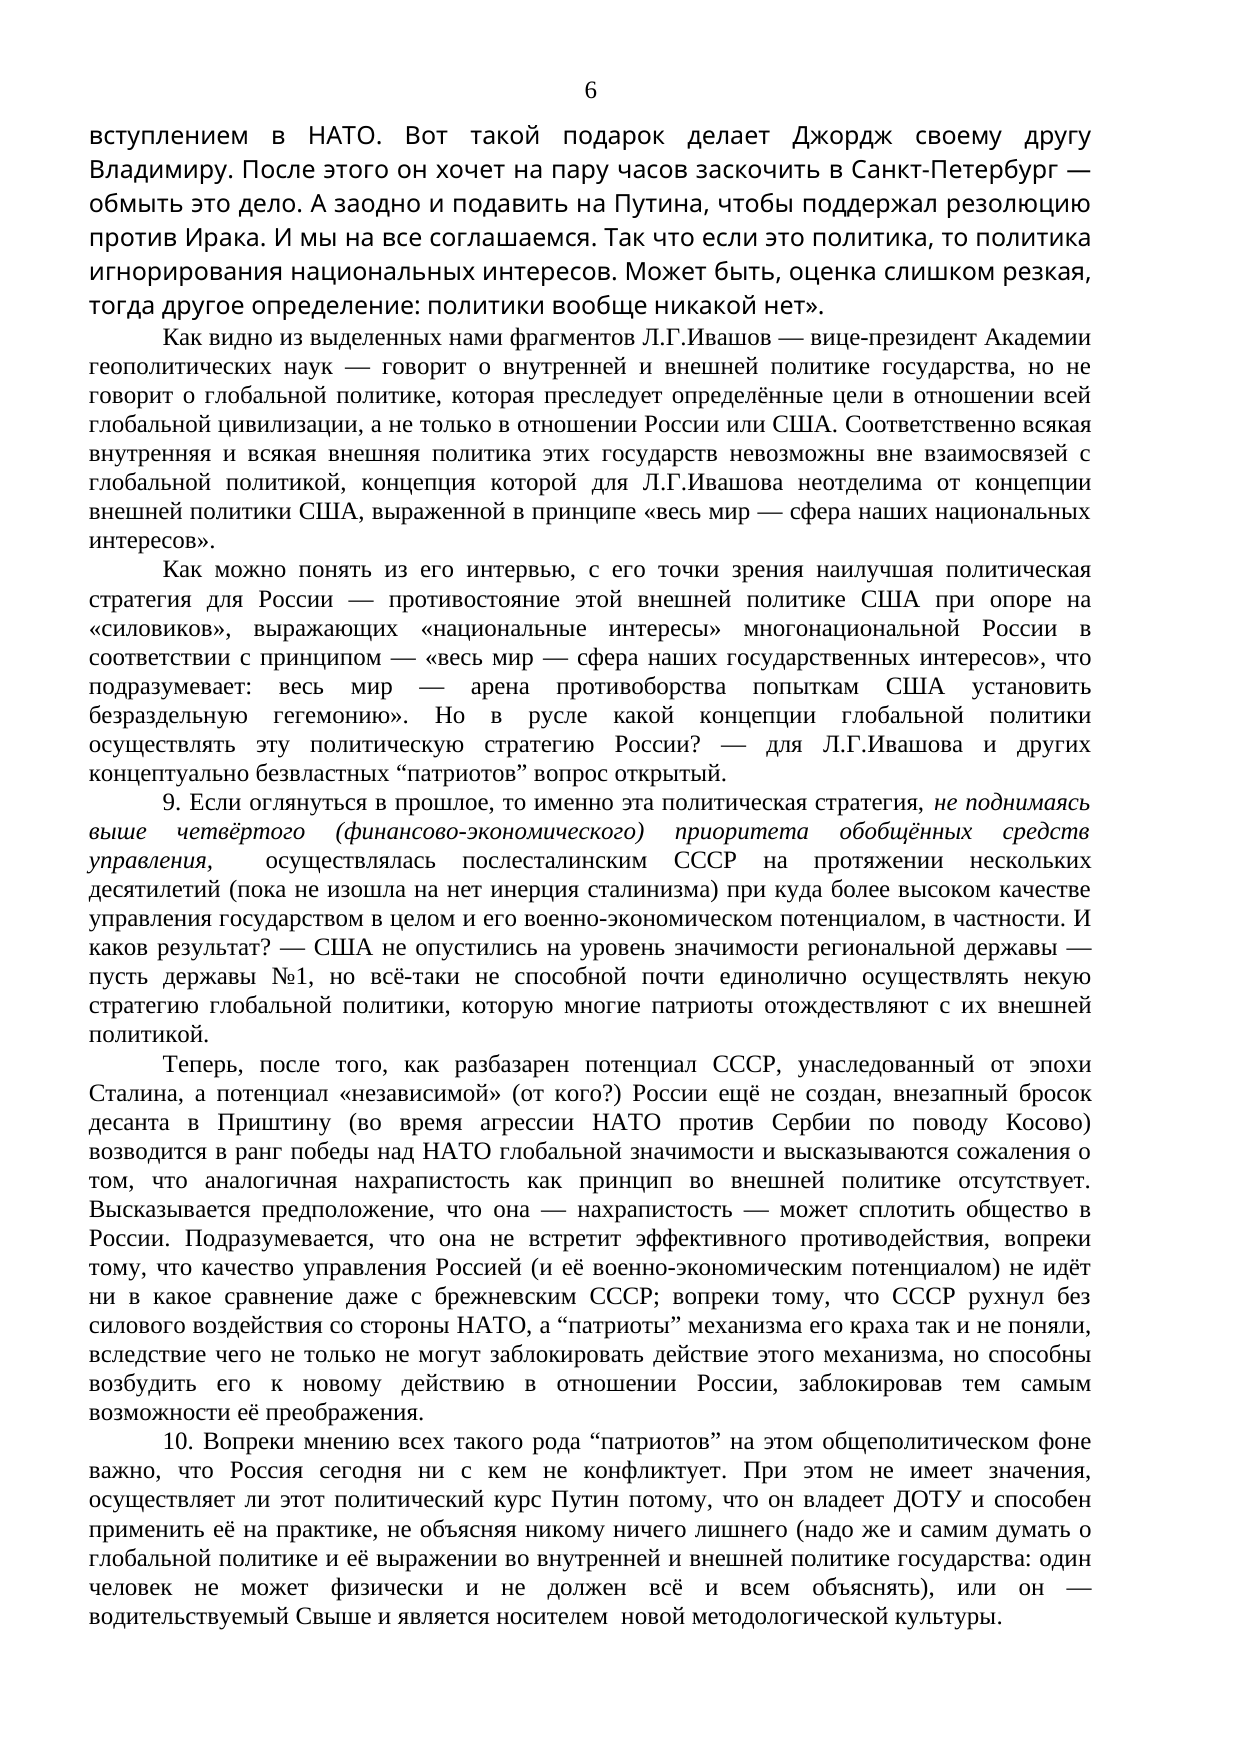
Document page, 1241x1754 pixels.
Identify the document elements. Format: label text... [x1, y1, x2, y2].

text Как видно из выделенных нами фрагментов Л.Г.Ивашов — вице-президент Академии геополитических наук — говорит о внутренней и внешней политике государства, но не говорит о глобальной политике, которая преследует определённые цели в отношении всей глобальной цивилизации, а не только в отношении России или США. Соответственно всякая внутренняя и всякая внешняя политика этих государств невозможны вне взаимосвязей с глобальной политикой, концепция которой для Л.Г.Ивашова неотделима от концепции внешней политики США, выраженной в принципе «весь мир — сфера наших национальных интересов». [89, 322, 1092, 554]
text Как можно понять из его интервью, с его точки зрения наилучшая политическая стратегия для России — противостояние этой внешней политике США при опоре на «силовиков», выражающих «национальные интересы» многонациональной России в соответствии с принципом — «весь мир — сфера наших государственных интересов», что подразумевает: весь мир — арена противоборства попыткам США установить безраздельную гегемонию». Но в русле какой концепции глобальной политики осуществлять эту политическую стратегию России? — для Л.Г.Ивашова и других концептуально безвластных “патриотов” вопрос открытый. [89, 554, 1092, 787]
text 9. Если оглянуться в прошлое, то именно эта политическая стратегия, не поднимаясь выше четвёртого (финансово-экономического) приоритета обобщённых средств управления, осуществлялась послесталинским СССР на протяжении нескольких десятилетий (пока не изошла на нет инерция сталинизма) при куда более высоком качестве управления государством в целом и его военно-экономическом потенциалом, в частности. И каков результат? — США не опустились на уровень значимости региональной державы — пусть державы №1, но всё-таки не способной почти единолично осуществлять некую стратегию глобальной политики, которую многие патриоты отождествляют с их внешней политикой. [89, 787, 1092, 1048]
text Теперь, после того, как разбазарен потенциал СССР, унаследованный от эпохи Сталина, а потенциал «независимой» (от кого?) России ещё не создан, внезапный бросок десанта в Приштину (во время агрессии НАТО против Сербии по поводу Косово) возводится в ранг победы над НАТО глобальной значимости и высказываются сожаления о том, что аналогичная нахрапистость как принцип во внешней политике отсутствует. Высказывается предположение, что она — нахрапистость — может сплотить общество в России. Подразумевается, что она не встретит эффективного противодействия, вопреки тому, что качество управления Россией (и её военно-экономическим потенциалом) не идёт ни в какое сравнение даже с брежневским СССР; вопреки тому, что СССР рухнул без силового воздействия со стороны НАТО, а “патриоты” механизма его краха так и не поняли, вследствие чего не только не могут заблокировать действие этого механизма, но способны возбудить его к новому действию в отношении России, заблокировав тем самым возможности её преображения. [89, 1048, 1092, 1426]
text вступлением в НАТО. Вот такой подарок делает Джордж своему другу Владимиру. После этого он хочет на пару часов заскочить в Санкт-Петербург — обмыть это дело. А заодно и подавить на Путина, чтобы поддержал резолюцию против Ирака. И мы на все соглашаемся. Так что если это политика, то политика игнорирования национальных интересов. Может быть, оценка слишком резкая, тогда другое определение: политики вообще никакой нет». [89, 118, 1092, 322]
text 10. Вопреки мнению всех такого рода “патриотов” на этом общеполитическом фоне важно, что Россия сегодня ни с кем не конфликтует. При этом не имеет значения, осуществляет ли этот политический курс Путин потому, что он владеет ДОТУ и способен применить её на практике, не объясняя никому ничего лишнего (надо же и самим думать о глобальной политике и её выражении во внутренней и внешней политике государства: один человек не может физически и не должен всё и всем объяснять), или он — водительствуемый Свыше и является носителем новой методологической культуры. [89, 1426, 1092, 1630]
